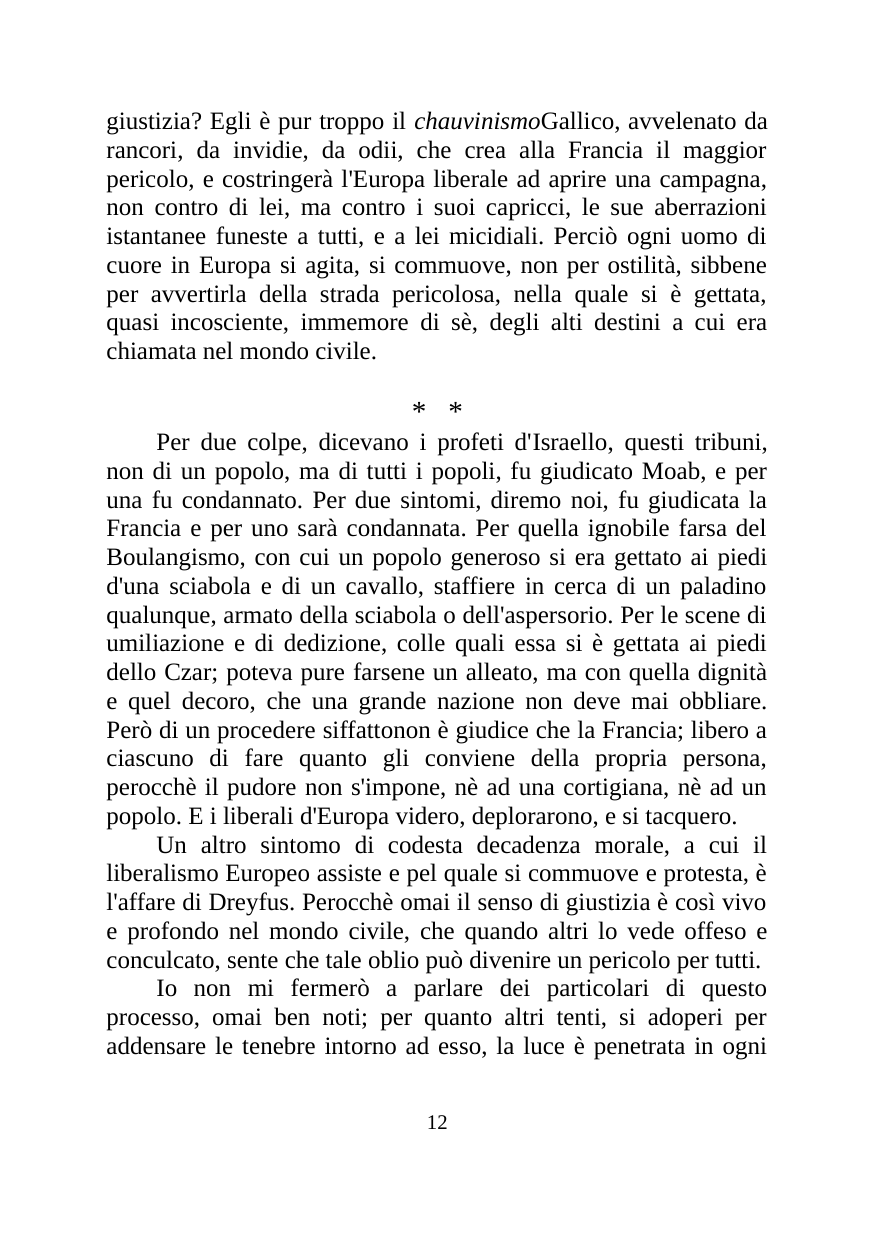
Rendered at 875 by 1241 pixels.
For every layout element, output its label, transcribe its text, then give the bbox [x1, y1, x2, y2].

text * * [106, 394, 768, 427]
text Io non mi fermerò a parlare dei particolari di questo processo, omai ben noti; per quanto altri tenti, si adoperi per addensare le tenebre intorno ad esso, la luce è penetrata in ogni [106, 973, 768, 1060]
text Un altro sintomo di codesta decadenza morale, a cui il liberalismo Europeo assiste e pel quale si commuove e protesta, è l'affare di Dreyfus. Perocchè omai il senso di giustizia è così vivo e profondo nel mondo civile, che quando altri lo vede offeso e conculcato, sente che tale oblio può divenire un pericolo per tutti. [106, 830, 768, 973]
text Per due colpe, dicevano i profeti d'Israello, questi tribuni, non di un popolo, ma di tutti i popoli, fu giudicato Moab, e per una fu condannato. Per due sintomi, diremo noi, fu giudicata la Francia e per uno sarà condannata. Per quella ignobile farsa del Boulangismo, con cui un popolo generoso si era gettato ai piedi d'una sciabola e di un cavallo, staffiere in cerca di un paladino qualunque, armato della sciabola o dell'aspersorio. Per le scene di umiliazione e di dedizione, colle quali essa si è gettata ai piedi dello Czar; poteva pure farsene un alleato, ma con quella dignità e quel decoro, che una grande nazione non deve mai obbliare. Però di un procedere siffattonon è giudice che la Francia; libero a ciascuno di fare quanto gli conviene della propria persona, perocchè il pudore non s'impone, nè ad una cortigiana, nè ad un popolo. E i liberali d'Europa videro, deplorarono, e si tacquero. [106, 427, 768, 830]
text * [0, 365, 768, 394]
text giustizia? Egli è pur troppo il chauvinismoGallico, avvelenato da rancori, da invidie, da odii, che crea alla Francia il maggior pericolo, e costringerà l'Europa liberale ad aprire una campagna, non contro di lei, ma contro i suoi capricci, le sue aberrazioni istantanee funeste a tutti, e a lei micidiali. Perciò ogni uomo di cuore in Europa si agita, si commuove, non per ostilità, sibbene per avvertirla della strada pericolosa, nella quale si è gettata, quasi incosciente, immemore di sè, degli alti destini a cui era chiamata nel mondo civile. [106, 106, 768, 365]
